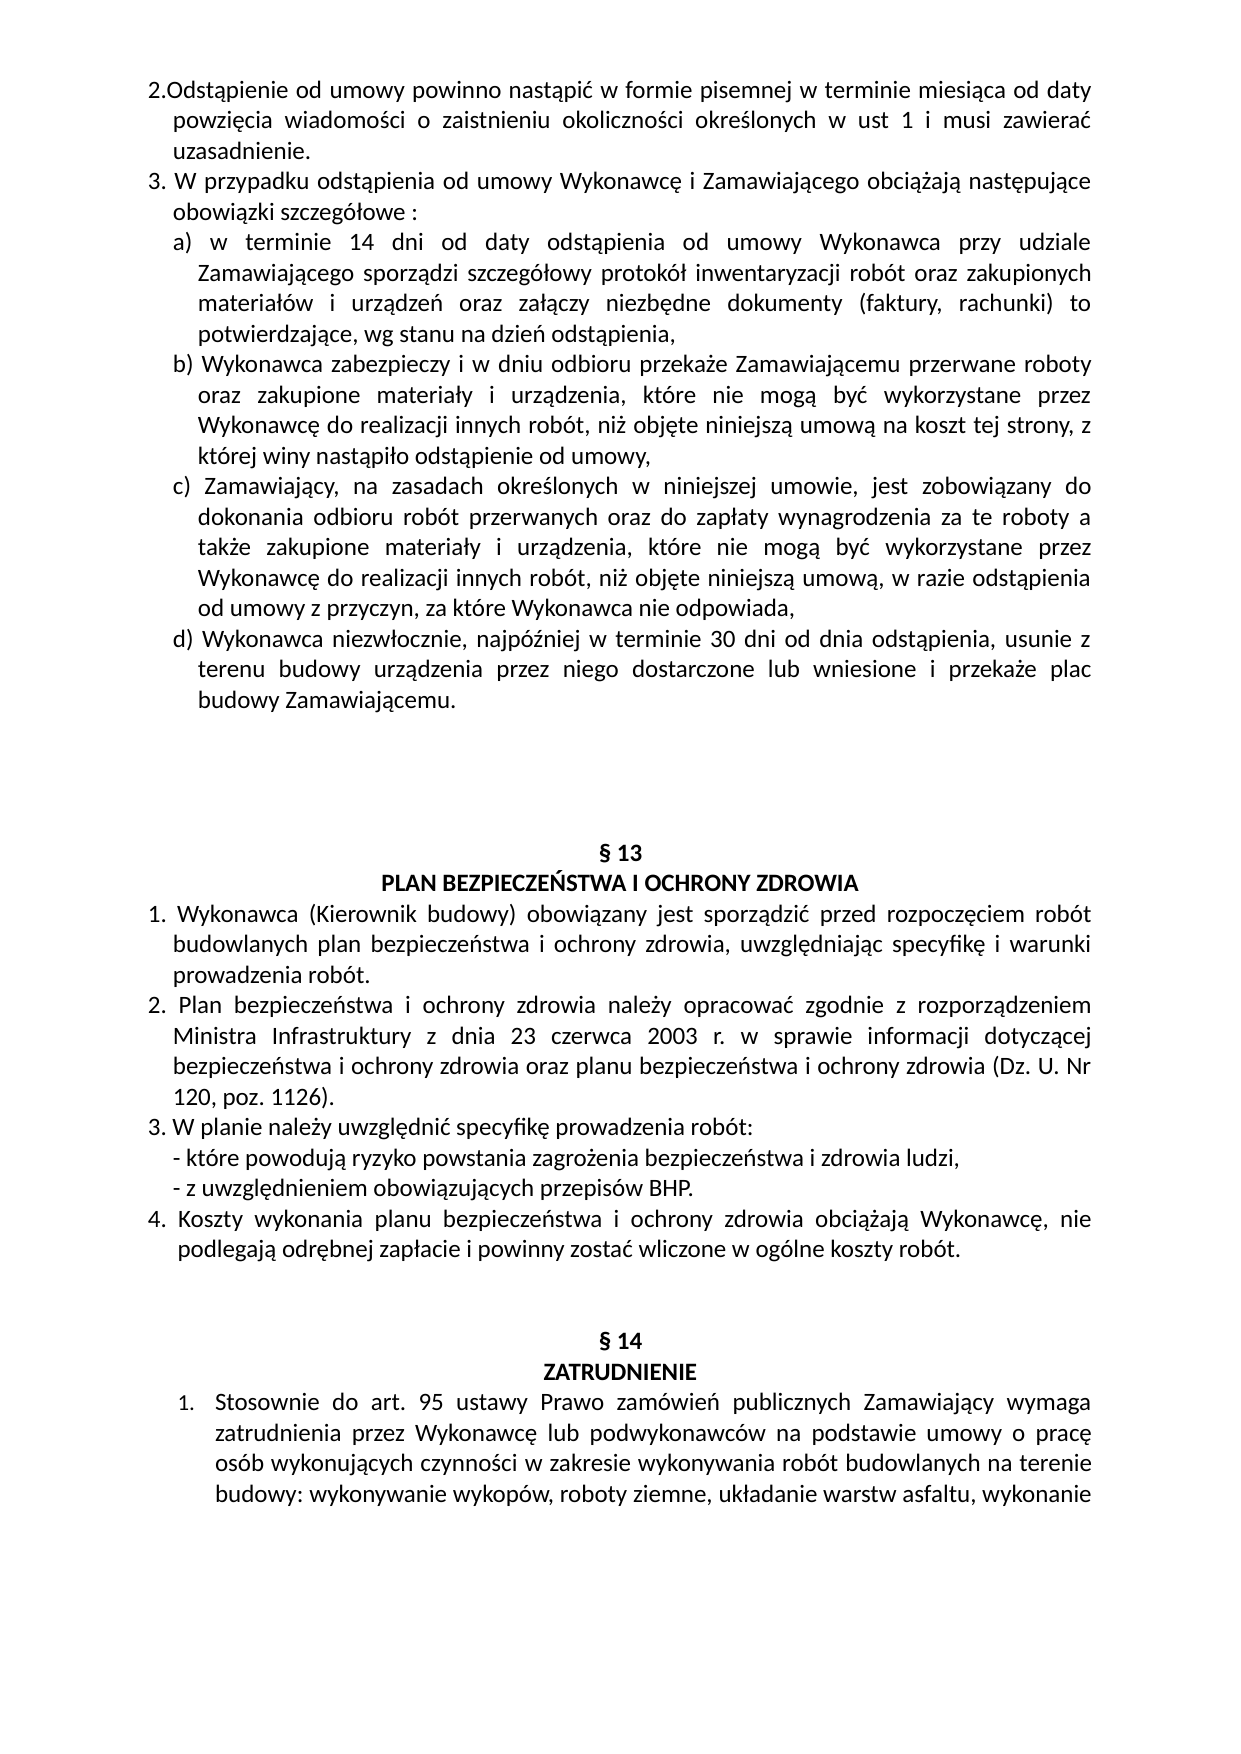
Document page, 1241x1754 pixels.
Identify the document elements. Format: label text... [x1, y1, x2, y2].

text § 14 [148, 1325, 1092, 1356]
text - które powodują ryzyko powstania zagrożenia bezpieczeństwa i zdrowia ludzi, [173, 1142, 1092, 1172]
text ZATRUDNIENIE [148, 1356, 1092, 1386]
text a) w terminie 14 dni od daty odstąpienia od umowy Wykonawca przy udziale Zamawiającego sporządzi szczegółowy protokół inwentaryzacji robót oraz zakupionych materiałów i urządzeń oraz załączy niezbędne dokumenty (faktury, rachunki) to potwierdzające, wg stanu na dzień odstąpienia, [173, 226, 1092, 348]
text - z uwzględnieniem obowiązujących przepisów BHP. [173, 1172, 1092, 1203]
text PLAN BEZPIECZEŃSTWA I OCHRONY ZDROWIA [148, 867, 1092, 898]
text § 13 [148, 837, 1092, 867]
text 2.Odstąpienie od umowy powinno nastąpić w formie pisemnej w terminie miesiąca od daty powzięcia wiadomości o zaistnieniu okoliczności określonych w ust 1 i musi zawierać uzasadnienie. [148, 74, 1092, 165]
text b) Wykonawca zabezpieczy i w dniu odbioru przekaże Zamawiającemu przerwane roboty oraz zakupione materiały i urządzenia, które nie mogą być wykorzystane przez Wykonawcę do realizacji innych robót, niż objęte niniejszą umową na koszt tej strony, z której winy nastąpiło odstąpienie od umowy, [173, 348, 1092, 471]
text 3. W planie należy uwzględnić specyfikę prowadzenia robót: [148, 1111, 1092, 1142]
list Stosownie do art. 95 ustawy Prawo zamówień publicznych Zamawiający wymaga zatrudnienia przez Wykonawcę lub podwykonawców na podstawie umowy o pracę osób wykonujących czynności w zakresie wykonywania robót budowlanych na terenie budowy: wykonywanie wykopów, roboty ziemne, układanie warstw asfaltu, wykonanie [177, 1386, 1092, 1508]
text 2. Plan bezpieczeństwa i ochrony zdrowia należy opracować zgodnie z rozporządzeniem Ministra Infrastruktury z dnia 23 czerwca 2003 r. w sprawie informacji dotyczącej bezpieczeństwa i ochrony zdrowia oraz planu bezpieczeństwa i ochrony zdrowia (Dz. U. Nr 120, poz. 1126). [148, 989, 1092, 1111]
text 1. Wykonawca (Kierownik budowy) obowiązany jest sporządzić przed rozpoczęciem robót budowlanych plan bezpieczeństwa i ochrony zdrowia, uwzględniając specyfikę i warunki prowadzenia robót. [148, 898, 1092, 989]
text 4. Koszty wykonania planu bezpieczeństwa i ochrony zdrowia obciążają Wykonawcę, nie podlegają odrębnej zapłacie i powinny zostać wliczone w ogólne koszty robót. [148, 1203, 1092, 1264]
text c) Zamawiający, na zasadach określonych w niniejszej umowie, jest zobowiązany do dokonania odbioru robót przerwanych oraz do zapłaty wynagrodzenia za te roboty a także zakupione materiały i urządzenia, które nie mogą być wykorzystane przez Wykonawcę do realizacji innych robót, niż objęte niniejszą umową, w razie odstąpienia od umowy z przyczyn, za które Wykonawca nie odpowiada, [173, 471, 1092, 623]
text 3. W przypadku odstąpienia od umowy Wykonawcę i Zamawiającego obciążają następujące obowiązki szczegółowe : [148, 165, 1092, 226]
text d) Wykonawca niezwłocznie, najpóźniej w terminie 30 dni od dnia odstąpienia, usunie z terenu budowy urządzenia przez niego dostarczone lub wniesione i przekaże plac budowy Zamawiającemu. [173, 623, 1092, 715]
